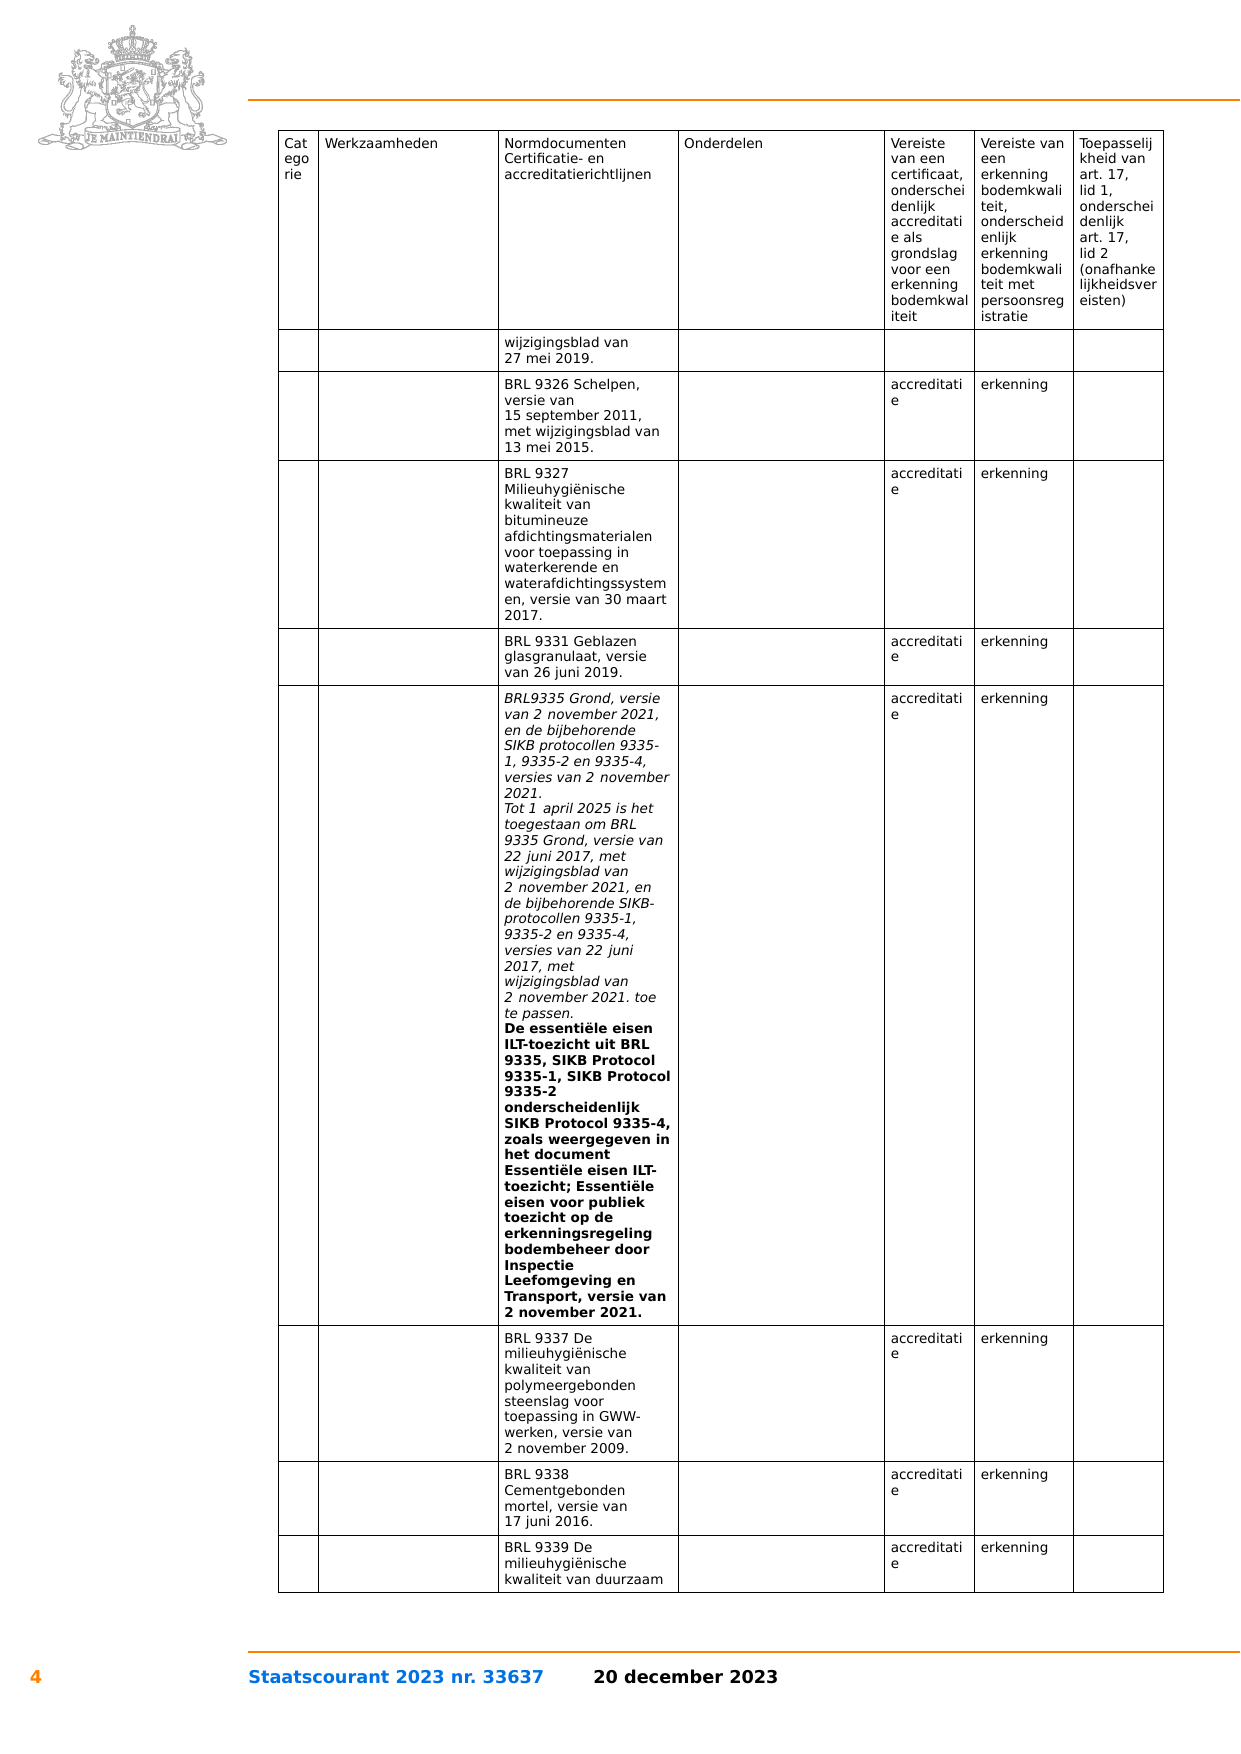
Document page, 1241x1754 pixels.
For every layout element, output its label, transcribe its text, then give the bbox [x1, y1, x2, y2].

table_header Onderdelen [679, 131, 884, 329]
table_cell [1074, 629, 1163, 685]
table_cell erkenning [975, 1536, 1073, 1592]
table_cell BRL 9339 De milieuhygiënische kwaliteit van duurzaam [499, 1536, 678, 1592]
table_cell [1074, 461, 1163, 628]
table_cell [679, 686, 884, 1325]
table_cell erkenning [975, 686, 1073, 1325]
table_cell [1074, 330, 1163, 371]
table_cell BRL 9337 De milieuhygiënische kwaliteit van polymeergebonden steenslag voor toepassing in GWW-werken, versie van 2 november 2009. [499, 1326, 678, 1461]
table_cell [279, 372, 318, 460]
table_cell [279, 461, 318, 628]
table_cell accreditatie [885, 629, 974, 685]
table_cell [319, 1536, 498, 1592]
table_cell erkenning [975, 629, 1073, 685]
table_cell [679, 1326, 884, 1461]
table_cell [279, 330, 318, 371]
table_cell BRL 9331 Geblazen glasgranulaat, versie van 26 juni 2019. [499, 629, 678, 685]
table_cell [679, 1536, 884, 1592]
table_header Normdocumenten Certificatie- en accreditatierichtlijnen [499, 131, 678, 329]
table_cell accreditatie [885, 1326, 974, 1461]
table_cell accreditatie [885, 372, 974, 460]
table_cell erkenning [975, 461, 1073, 628]
table_header Vereiste van een erkenning bodemkwaliteit, onderscheidenlijk erkenning bodemkwaliteit met persoonsregistratie [975, 131, 1073, 329]
table_cell accreditatie [885, 461, 974, 628]
table_cell [319, 461, 498, 628]
table_cell [1074, 686, 1163, 1325]
table_cell [319, 629, 498, 685]
table_cell [975, 330, 1073, 371]
table_cell [319, 686, 498, 1325]
table_cell accreditatie [885, 686, 974, 1325]
table_cell [679, 330, 884, 371]
table_cell BRL 9338 Cementgebonden mortel, versie van 17 juni 2016. [499, 1462, 678, 1534]
table_cell wijzigingsblad van 27 mei 2019. [499, 330, 678, 371]
table_cell [1074, 1462, 1163, 1534]
table_cell erkenning [975, 1326, 1073, 1461]
table_header Toepasselijkheid van art. 17, lid 1, onderscheidenlijk art. 17, lid 2 (onafhankelijkheidsvereisten) [1074, 131, 1163, 329]
table_cell [885, 330, 974, 371]
table_cell [279, 1326, 318, 1461]
table_cell [279, 686, 318, 1325]
table_cell erkenning [975, 1462, 1073, 1534]
table_cell BRL 9327 Milieuhygiënische kwaliteit van bitumineuze afdichtingsmaterialen voor toepassing in waterkerende en waterafdichtingssystemen, versie van 30 maart 2017. [499, 461, 678, 628]
picture [38, 25, 227, 150]
table_header Vereiste van een certificaat, onderscheidenlijk accreditatie als grondslag voor een erkenning bodemkwaliteit [885, 131, 974, 329]
table_cell [1074, 1536, 1163, 1592]
table_cell accreditatie [885, 1536, 974, 1592]
table_cell BRL 9326 Schelpen, versie van 15 september 2011, met wijzigingsblad van 13 mei 2015. [499, 372, 678, 460]
table_cell [279, 1462, 318, 1534]
table_cell [319, 330, 498, 371]
table_cell [1074, 1326, 1163, 1461]
table_cell [319, 372, 498, 460]
table_cell BRL9335 Grond, versie van 2 november 2021, en de bijbehorende SIKB protocollen 9335-1, 9335-2 en 9335-4, versies van 2 november 2021. Tot 1 april 2025 is het toegestaan om BRL 9335 Grond, versie van 22 juni 2017, met wijzigingsblad van 2 november 2021, en de bijbehorende SIKB-protocollen 9335-1, 9335-2 en 9335-4, versies van 22 juni 2017, met wijzigingsblad van 2 november 2021. toe te passen. De essentiële eisen ILT-toezicht uit BRL 9335, SIKB Protocol 9335-1, SIKB Protocol 9335-2 onderscheidenlijk SIKB Protocol 9335-4, zoals weergegeven in het document Essentiële eisen ILT-toezicht; Essentiële eisen voor publiek toezicht op de erkenningsregeling bodembeheer door Inspectie Leefomgeving en Transport, versie van 2 november 2021. [499, 686, 678, 1325]
table_header Werkzaamheden [319, 131, 498, 329]
table_cell [679, 461, 884, 628]
table_cell [279, 1536, 318, 1592]
table_cell [679, 372, 884, 460]
table_cell erkenning [975, 372, 1073, 460]
table_cell [679, 629, 884, 685]
table_cell accreditatie [885, 1462, 974, 1534]
table_cell [319, 1326, 498, 1461]
table_cell [679, 1462, 884, 1534]
table_header Categorie [279, 131, 318, 329]
table_cell [1074, 372, 1163, 460]
table_cell [279, 629, 318, 685]
table_cell [319, 1462, 498, 1534]
